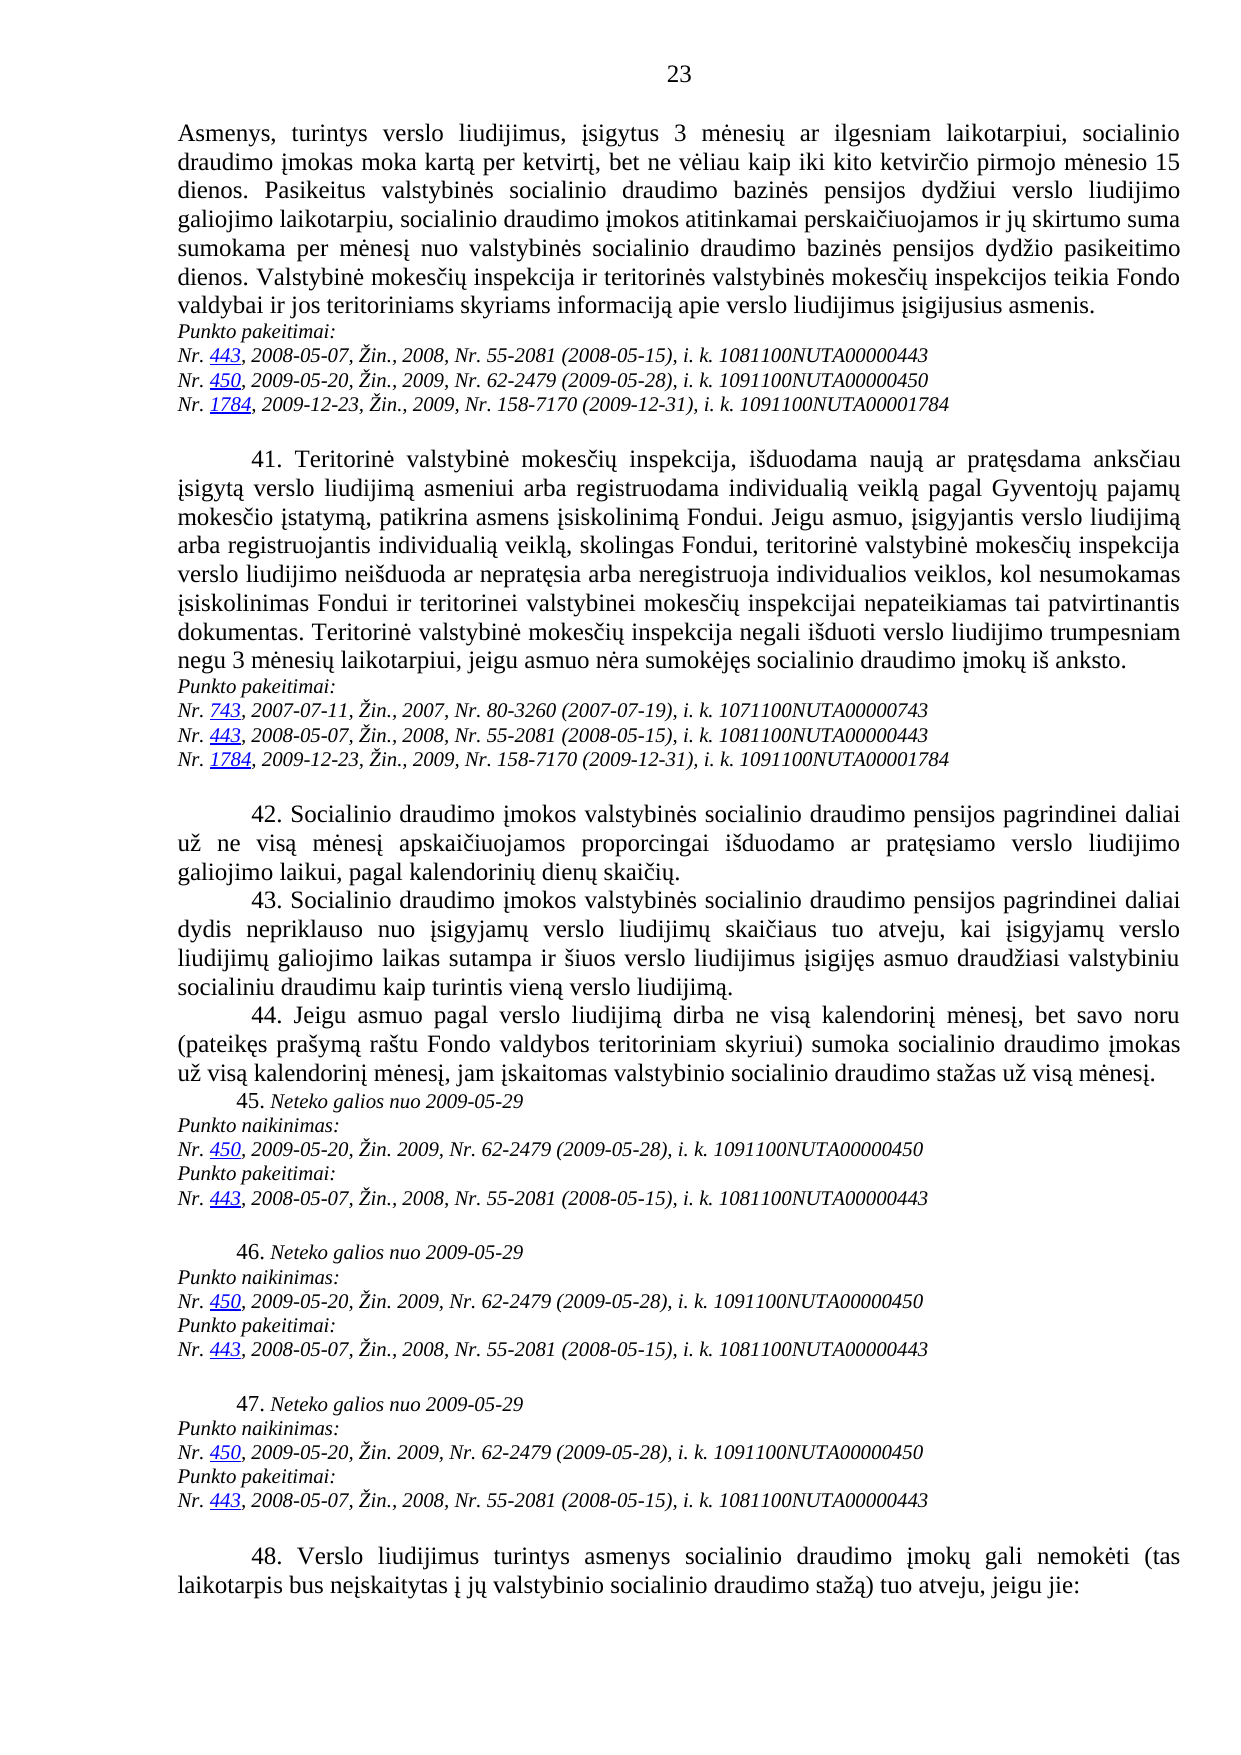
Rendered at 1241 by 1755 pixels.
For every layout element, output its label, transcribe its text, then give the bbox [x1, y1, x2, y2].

text 47. Neteko galios nuo 2009-05-29 [177, 1389, 1181, 1416]
text Nr. 450, 2009-05-20, Žin. 2009, Nr. 62-2479 (2009-05-28), i. k. 1091100NUTA00000450 [177, 1440, 1181, 1464]
text 45. Neteko galios nuo 2009-05-29 [177, 1087, 1181, 1113]
text Nr. 443, 2008-05-07, Žin., 2008, Nr. 55-2081 (2008-05-15), i. k. 1081100NUTA00000443 [177, 1337, 1181, 1361]
text Punkto pakeitimai: [177, 319, 1181, 343]
text 43. Socialinio draudimo įmokos valstybinės socialinio draudimo pensijos pagrindinei daliai dydis nepriklauso nuo įsigyjamų verslo liudijimų skaičiaus tuo atveju, kai įsigyjamų verslo liudijimų galiojimo laikas sutampa ir šiuos verslo liudijimus įsigijęs asmuo draudžiasi valstybiniu socialiniu draudimu kaip turintis vieną verslo liudijimą. [177, 886, 1181, 1001]
text Nr. 443, 2008-05-07, Žin., 2008, Nr. 55-2081 (2008-05-15), i. k. 1081100NUTA00000443 [177, 722, 1181, 747]
text 48. Verslo liudijimus turintys asmenys socialinio draudimo įmokų gali nemokėti (tas laikotarpis bus neįskaitytas į jų valstybinio socialinio draudimo stažą) tuo atveju, jeigu jie: [177, 1541, 1181, 1598]
text Punkto naikinimas: [177, 1264, 1181, 1289]
text Nr. 743, 2007-07-11, Žin., 2007, Nr. 80-3260 (2007-07-19), i. k. 1071100NUTA00000743 [177, 698, 1181, 722]
text Nr. 443, 2008-05-07, Žin., 2008, Nr. 55-2081 (2008-05-15), i. k. 1081100NUTA00000443 [177, 343, 1181, 367]
text Punkto pakeitimai: [177, 674, 1181, 698]
text 42. Socialinio draudimo įmokos valstybinės socialinio draudimo pensijos pagrindinei daliai už ne visą mėnesį apskaičiuojamos proporcingai išduodamo ar pratęsiamo verslo liudijimo galiojimo laikui, pagal kalendorinių dienų skaičių. [177, 799, 1181, 886]
text Punkto pakeitimai: [177, 1313, 1181, 1337]
text Nr. 450, 2009-05-20, Žin., 2009, Nr. 62-2479 (2009-05-28), i. k. 1091100NUTA00000450 [177, 367, 1181, 392]
text Nr. 443, 2008-05-07, Žin., 2008, Nr. 55-2081 (2008-05-15), i. k. 1081100NUTA00000443 [177, 1185, 1181, 1209]
text Punkto pakeitimai: [177, 1464, 1181, 1488]
text Nr. 1784, 2009-12-23, Žin., 2009, Nr. 158-7170 (2009-12-31), i. k. 1091100NUTA00001784 [177, 747, 1181, 771]
text Nr. 1784, 2009-12-23, Žin., 2009, Nr. 158-7170 (2009-12-31), i. k. 1091100NUTA00001784 [177, 392, 1181, 416]
text Nr. 450, 2009-05-20, Žin. 2009, Nr. 62-2479 (2009-05-28), i. k. 1091100NUTA00000450 [177, 1137, 1181, 1161]
text 44. Jeigu asmuo pagal verslo liudijimą dirba ne visą kalendorinį mėnesį, bet savo noru (pateikęs prašymą raštu Fondo valdybos teritoriniam skyriui) sumoka socialinio draudimo įmokas už visą kalendorinį mėnesį, jam įskaitomas valstybinio socialinio draudimo stažas už visą mėnesį. [177, 1001, 1181, 1087]
text Nr. 450, 2009-05-20, Žin. 2009, Nr. 62-2479 (2009-05-28), i. k. 1091100NUTA00000450 [177, 1289, 1181, 1313]
text Punkto pakeitimai: [177, 1161, 1181, 1185]
text 46. Neteko galios nuo 2009-05-29 [177, 1238, 1181, 1264]
text 41. Teritorinė valstybinė mokesčių inspekcija, išduodama naują ar pratęsdama anksčiau įsigytą verslo liudijimą asmeniui arba registruodama individualią veiklą pagal Gyventojų pajamų mokesčio įstatymą, patikrina asmens įsiskolinimą Fondui. Jeigu asmuo, įsigyjantis verslo liudijimą arba registruojantis individualią veiklą, skolingas Fondui, teritorinė valstybinė mokesčių inspekcija verslo liudijimo neišduoda ar nepratęsia arba neregistruoja individualios veiklos, kol nesumokamas įsiskolinimas Fondui ir teritorinei valstybinei mokesčių inspekcijai nepateikiamas tai patvirtinantis dokumentas. Teritorinė valstybinė mokesčių inspekcija negali išduoti verslo liudijimo trumpesniam negu 3 mėnesių laikotarpiui, jeigu asmuo nėra sumokėjęs socialinio draudimo įmokų iš anksto. [177, 444, 1181, 674]
text Punkto naikinimas: [177, 1113, 1181, 1137]
text Asmenys, turintys verslo liudijimus, įsigytus 3 mėnesių ar ilgesniam laikotarpiui, socialinio draudimo įmokas moka kartą per ketvirtį, bet ne vėliau kaip iki kito ketvirčio pirmojo mėnesio 15 dienos. Pasikeitus valstybinės socialinio draudimo bazinės pensijos dydžiui verslo liudijimo galiojimo laikotarpiu, socialinio draudimo įmokos atitinkamai perskaičiuojamos ir jų skirtumo suma sumokama per mėnesį nuo valstybinės socialinio draudimo bazinės pensijos dydžio pasikeitimo dienos. Valstybinė mokesčių inspekcija ir teritorinės valstybinės mokesčių inspekcijos teikia Fondo valdybai ir jos teritoriniams skyriams informaciją apie verslo liudijimus įsigijusius asmenis. [177, 118, 1181, 319]
text Punkto naikinimas: [177, 1416, 1181, 1440]
text Nr. 443, 2008-05-07, Žin., 2008, Nr. 55-2081 (2008-05-15), i. k. 1081100NUTA00000443 [177, 1488, 1181, 1512]
